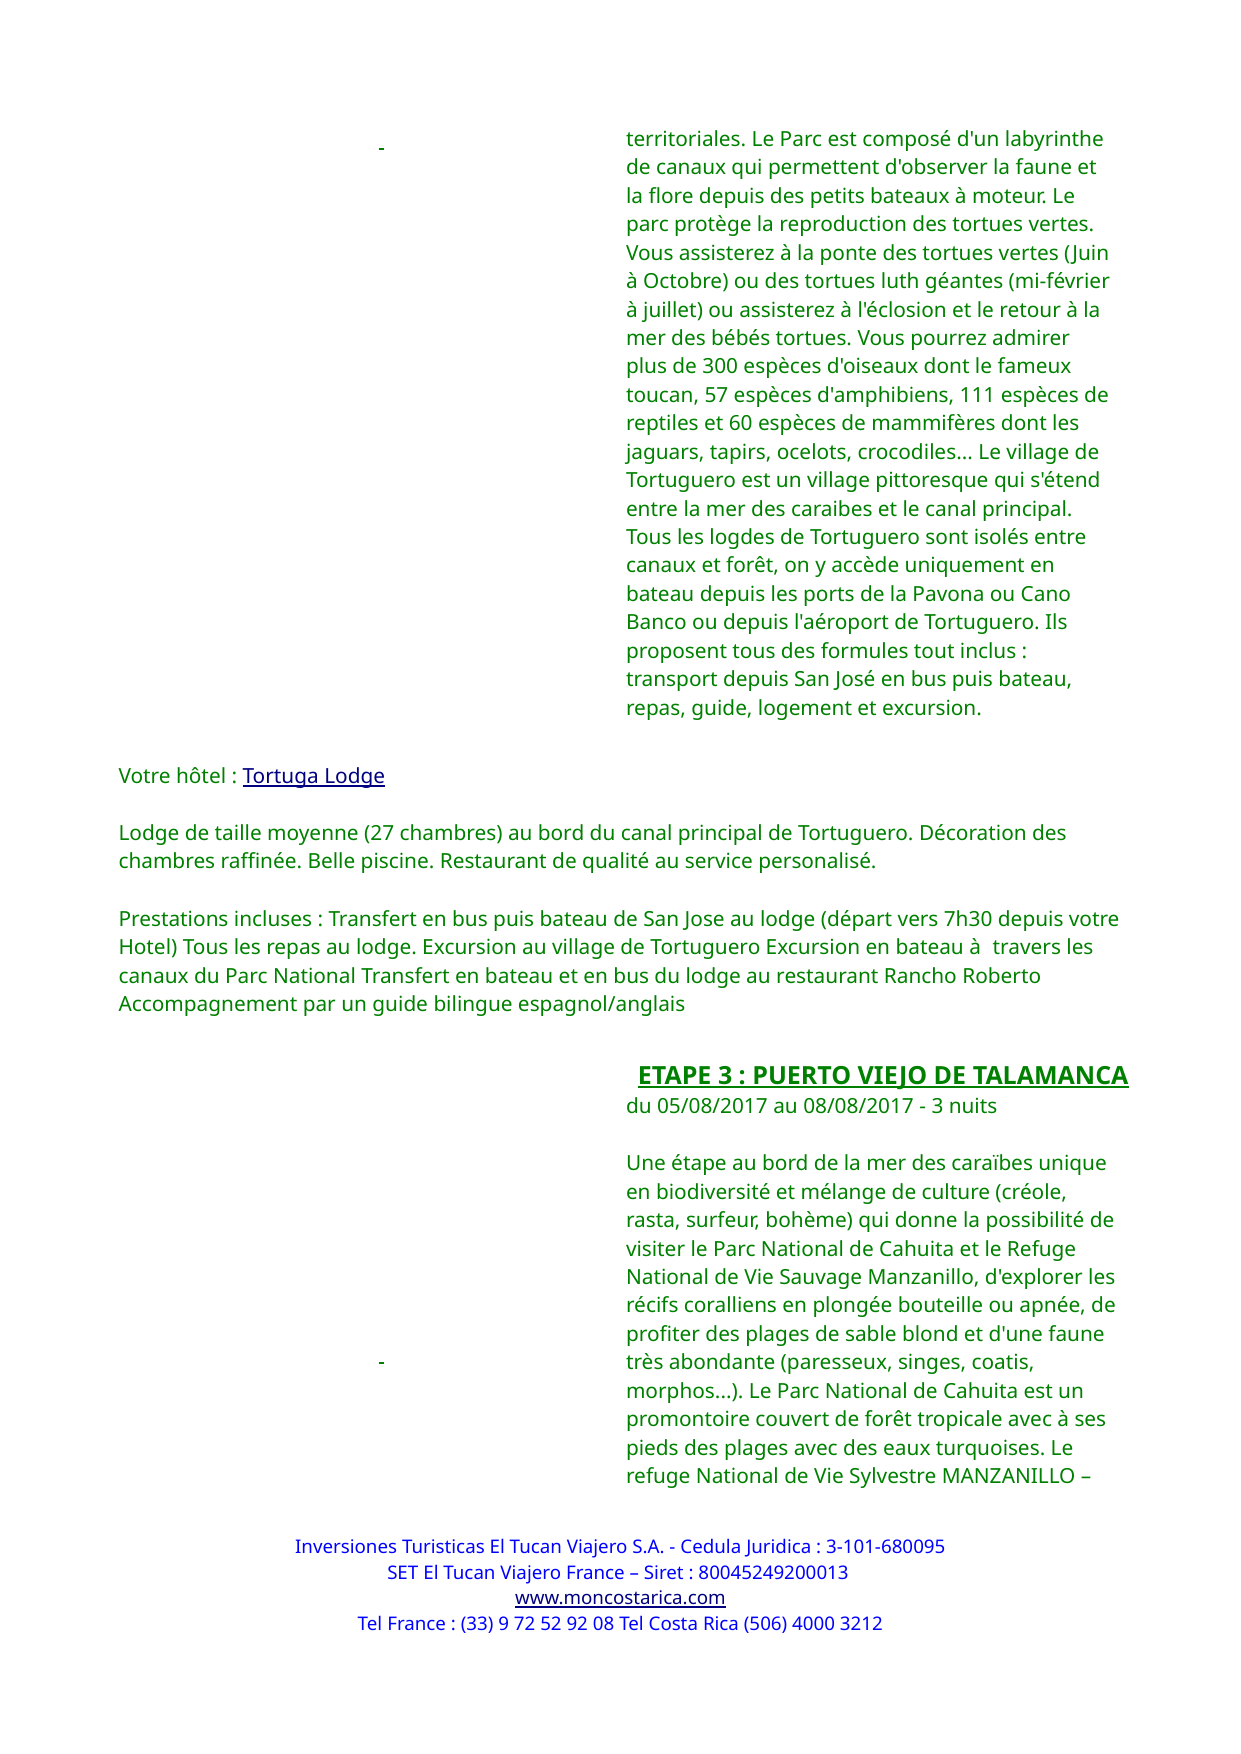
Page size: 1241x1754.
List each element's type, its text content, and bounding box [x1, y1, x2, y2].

table_header [118, 1052, 620, 1495]
table_header ETAPE 2 : PARC NATIONAL TORTUGUERO du 03/08/2017 au 05/08/2017 - 2 nuits Le Parc National de Tortuguero, situé le long de la côte caribéenne nord et d'une superficie de 19 000 hectares, comprend des marécages qui s'enfoncent dans les terres, une portion de côte d'une vingtaine de kilomètres qui sert de site de ponte aux tortues et une portion d'eaux territoriales. Le Parc est composé d'un labyrinthe de canaux qui permettent d'observer la faune et la flore depuis des petits bateaux à moteur. Le parc protège la reproduction des tortues vertes. Vous assisterez à la ponte des tortues vertes (Juin à Octobre) ou des tortues luth géantes (mi-février à juillet) ou assisterez à l'éclosion et le retour à la mer des bébés tortues. Vous pourrez admirer plus de 300 espèces d'oiseaux dont le fameux toucan, 57 espèces d'amphibiens, 111 espèces de reptiles et 60 espèces de mammifères dont les jaguars, tapirs, ocelots, crocodiles... Le village de Tortuguero est un village pittoresque qui s'étend entre la mer des caraibes et le canal principal. Tous les logdes de Tortuguero sont isolés entre canaux et forêt, on y accède uniquement en bateau depuis les ports de la Pavona ou Cano Banco ou depuis l'aéroport de Tortuguero. Ils proposent tous des formules tout inclus : transport depuis San José en bus puis bateau, repas, guide, logement et excursion. [620, 118, 1122, 727]
table_header ETAPE 3 : PUERTO VIEJO DE TALAMANCA du 05/08/2017 au 08/08/2017 - 3 nuits Une étape au bord de la mer des caraïbes unique en biodiversité et mélange de culture (créole, rasta, surfeur, bohème) qui donne la possibilité de visiter le Parc National de Cahuita et le Refuge National de Vie Sauvage Manzanillo, d'explorer les récifs coralliens en plongée bouteille ou apnée, de profiter des plages de sable blond et d'une faune très abondante (paresseux, singes, coatis, morphos...). Le Parc National de Cahuita est un promontoire couvert de forêt tropicale avec à ses pieds des plages avec des eaux turquoises. Le refuge National de Vie Sylvestre MANZANILLO – GANDOCA est situé à l'extrême sud de la côte caraibe entre le Rio Cocles et le Rio Sixaola (qui marque la frontière du Panama). Il a été crée en 1985 pour protèger 5013 ha terrestres et 4436 ha maritimes. Il possède un grand nombre d'espèces de plantes et d'animaux qui vivent exclusivement dans des environnements aquatiques. Il offre des paysages de mangroves, de marais et de forêts tropicales humides. Il protège notamment le lamentin, espèce en voie d'extinction et les tortues Baula qui viennent pondre de février à mai. On y observe également des dauphins. Puerto Viejo est un charmant village côtier très animé qui possède plusieurs plages sauvages : Playa Cocles, Playa Chiquita et Playa Punta Uva, Playa Manzanillo. C'est également le point de départ pour des excursion dans les réserves indigènes Bribri des montagnes de Talamanca. [620, 1052, 1122, 1495]
text Prestations incluses : Transfert en bus puis bateau de San Jose au lodge (départ vers 7h30 depuis votre Hotel) Tous les repas au lodge. Excursion au village de Tortuguero Excursion en bateau à travers les canaux du Parc National Transfert en bateau et en bus du lodge au restaurant Rancho Roberto Accompagnement par un guide bilingue espagnol/anglais [118, 904, 1122, 1018]
text Votre hôtel : Tortuga Lodge [118, 761, 1122, 789]
table_header [118, 118, 620, 727]
text Lodge de taille moyenne (27 chambres) au bord du canal principal de Tortuguero. Décoration des chambres raffinée. Belle piscine. Restaurant de qualité au service personalisé. [118, 818, 1122, 875]
